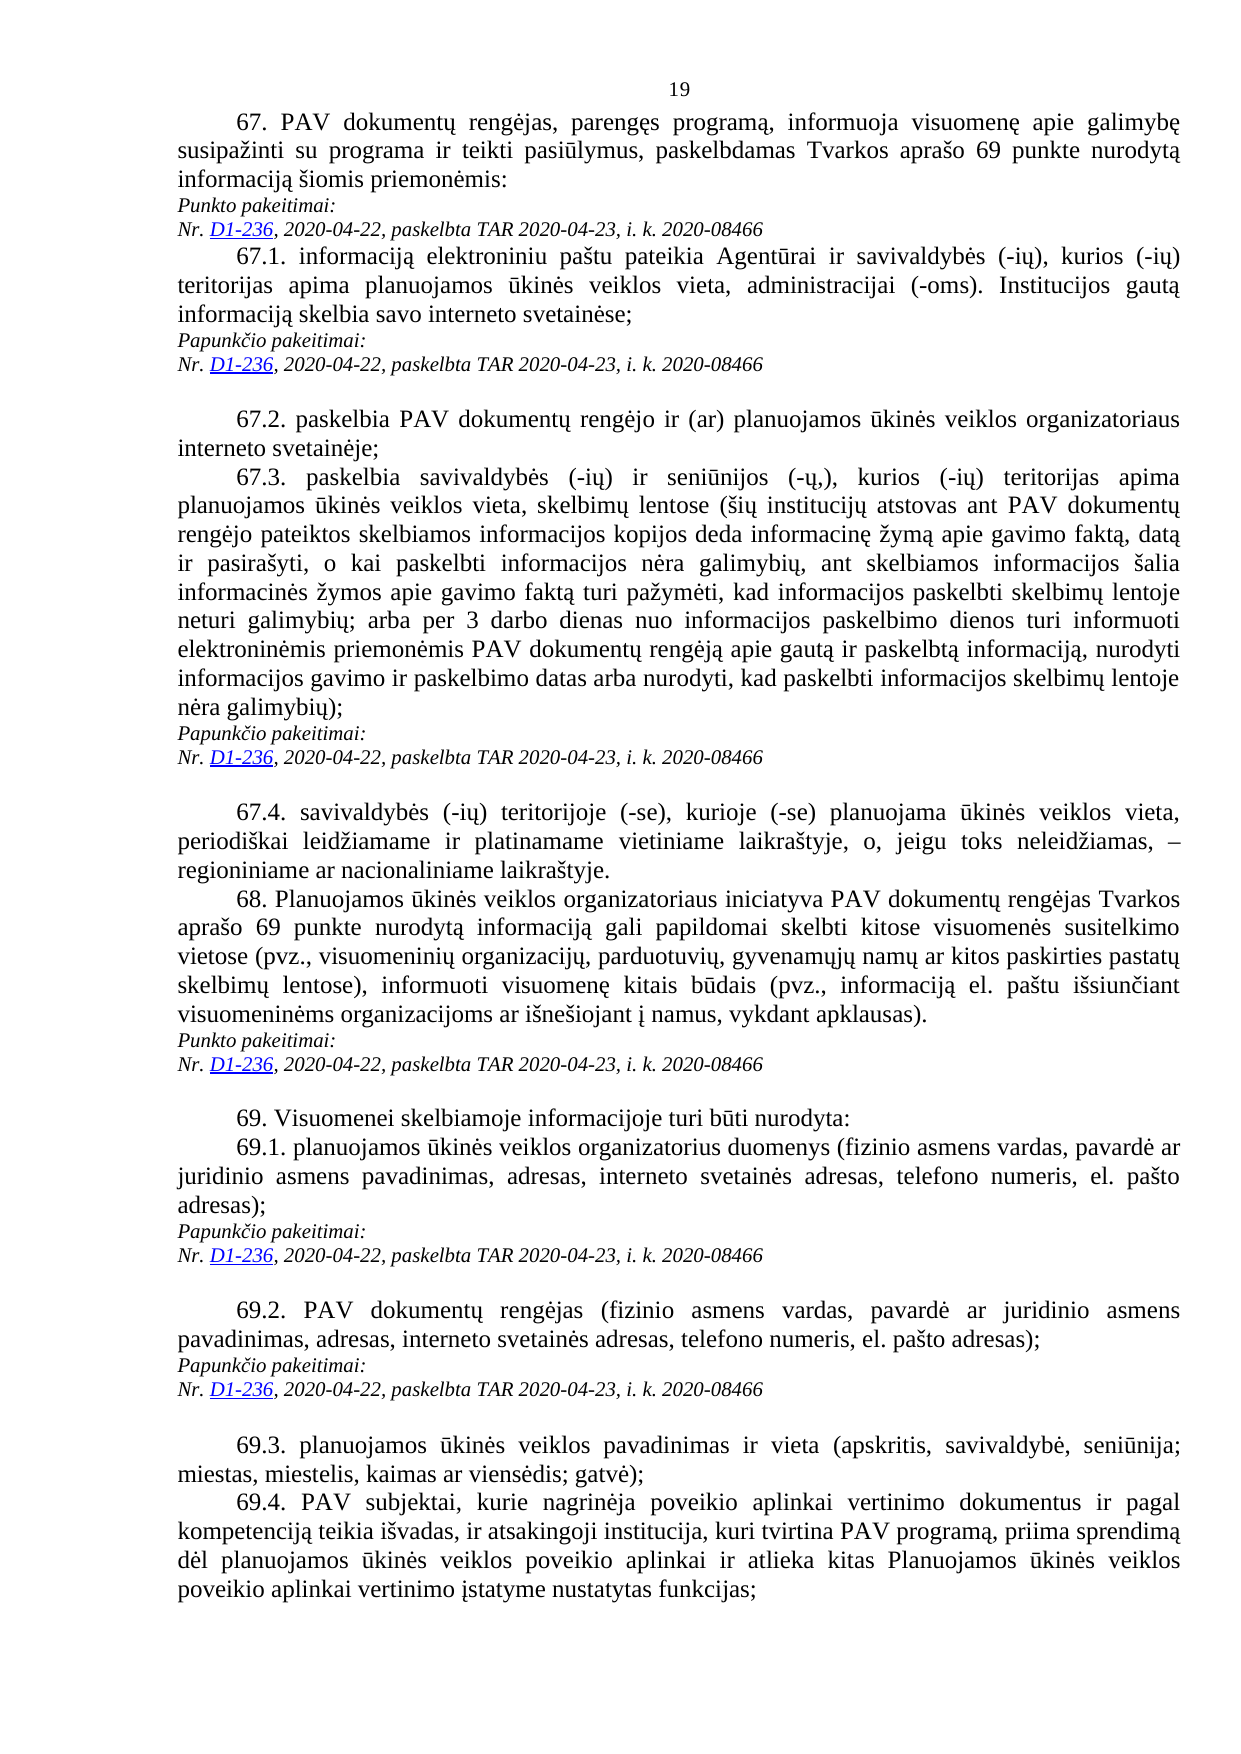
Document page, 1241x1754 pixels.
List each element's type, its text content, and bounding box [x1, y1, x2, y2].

text 67.3. paskelbia savivaldybės (-ių) ir seniūnijos (-ų,), kurios (-ių) teritorijas apima planuojamos ūkinės veiklos vieta, skelbimų lentose (šių institucijų atstovas ant PAV dokumentų rengėjo pateiktos skelbiamos informacijos kopijos deda informacinę žymą apie gavimo faktą, datą ir pasirašyti, o kai paskelbti informacijos nėra galimybių, ant skelbiamos informacijos šalia informacinės žymos apie gavimo faktą turi pažymėti, kad informacijos paskelbti skelbimų lentoje neturi galimybių; arba per 3 darbo dienas nuo informacijos paskelbimo dienos turi informuoti elektroninėmis priemonėmis PAV dokumentų rengėją apie gautą ir paskelbtą informaciją, nurodyti informacijos gavimo ir paskelbimo datas arba nurodyti, kad paskelbti informacijos skelbimų lentoje nėra galimybių); [177, 462, 1181, 721]
text 69.3. planuojamos ūkinės veiklos pavadinimas ir vieta (apskritis, savivaldybė, seniūnija; miestas, miestelis, kaimas ar viensėdis; gatvė); [177, 1430, 1181, 1487]
text Nr. D1-236, 2020-04-22, paskelbta TAR 2020-04-23, i. k. 2020-08466 [177, 745, 1181, 769]
text 69. Visuomenei skelbiamoje informacijoje turi būti nurodyta: [177, 1104, 1181, 1132]
text Nr. D1-236, 2020-04-22, paskelbta TAR 2020-04-23, i. k. 2020-08466 [177, 1243, 1181, 1267]
text Papunkčio pakeitimai: [177, 1219, 1181, 1243]
text Punkto pakeitimai: [177, 1027, 1181, 1052]
text Nr. D1-236, 2020-04-22, paskelbta TAR 2020-04-23, i. k. 2020-08466 [177, 1052, 1181, 1076]
text Papunkčio pakeitimai: [177, 721, 1181, 745]
text 69.2. PAV dokumentų rengėjas (fizinio asmens vardas, pavardė ar juridinio asmens pavadinimas, adresas, interneto svetainės adresas, telefono numeris, el. pašto adresas); [177, 1296, 1181, 1353]
text Punkto pakeitimai: [177, 193, 1181, 217]
text Nr. D1-236, 2020-04-22, paskelbta TAR 2020-04-23, i. k. 2020-08466 [177, 1377, 1181, 1401]
text 69.4. PAV subjektai, kurie nagrinėja poveikio aplinkai vertinimo dokumentus ir pagal kompetenciją teikia išvadas, ir atsakingoji institucija, kuri tvirtina PAV programą, priima sprendimą dėl planuojamos ūkinės veiklos poveikio aplinkai ir atlieka kitas Planuojamos ūkinės veiklos poveikio aplinkai vertinimo įstatyme nustatytas funkcijas; [177, 1487, 1181, 1602]
text 67.1. informaciją elektroniniu paštu pateikia Agentūrai ir savivaldybės (-ių), kurios (-ių) teritorijas apima planuojamos ūkinės veiklos vieta, administracijai (-oms). Institucijos gautą informaciją skelbia savo interneto svetainėse; [177, 241, 1181, 327]
text Nr. D1-236, 2020-04-22, paskelbta TAR 2020-04-23, i. k. 2020-08466 [177, 217, 1181, 241]
text Papunkčio pakeitimai: [177, 1353, 1181, 1377]
text 67.4. savivaldybės (-ių) teritorijoje (-se), kurioje (-se) planuojama ūkinės veiklos vieta, periodiškai leidžiamame ir platinamame vietiniame laikraštyje, o, jeigu toks neleidžiamas, – regioniniame ar nacionaliniame laikraštyje. [177, 797, 1181, 884]
text 67. PAV dokumentų rengėjas, parengęs programą, informuoja visuomenę apie galimybę susipažinti su programa ir teikti pasiūlymus, paskelbdamas Tvarkos aprašo 69 punkte nurodytą informaciją šiomis priemonėmis: [177, 107, 1181, 193]
text Papunkčio pakeitimai: [177, 327, 1181, 352]
text 69.1. planuojamos ūkinės veiklos organizatorius duomenys (fizinio asmens vardas, pavardė ar juridinio asmens pavadinimas, adresas, interneto svetainės adresas, telefono numeris, el. pašto adresas); [177, 1132, 1181, 1219]
text Nr. D1-236, 2020-04-22, paskelbta TAR 2020-04-23, i. k. 2020-08466 [177, 352, 1181, 376]
text 67.2. paskelbia PAV dokumentų rengėjo ir (ar) planuojamos ūkinės veiklos organizatoriaus interneto svetainėje; [177, 404, 1181, 462]
text 68. Planuojamos ūkinės veiklos organizatoriaus iniciatyva PAV dokumentų rengėjas Tvarkos aprašo 69 punkte nurodytą informaciją gali papildomai skelbti kitose visuomenės susitelkimo vietose (pvz., visuomeninių organizacijų, parduotuvių, gyvenamųjų namų ar kitos paskirties pastatų skelbimų lentose), informuoti visuomenę kitais būdais (pvz., informaciją el. paštu išsiunčiant visuomeninėms organizacijoms ar išnešiojant į namus, vykdant apklausas). [177, 884, 1181, 1027]
